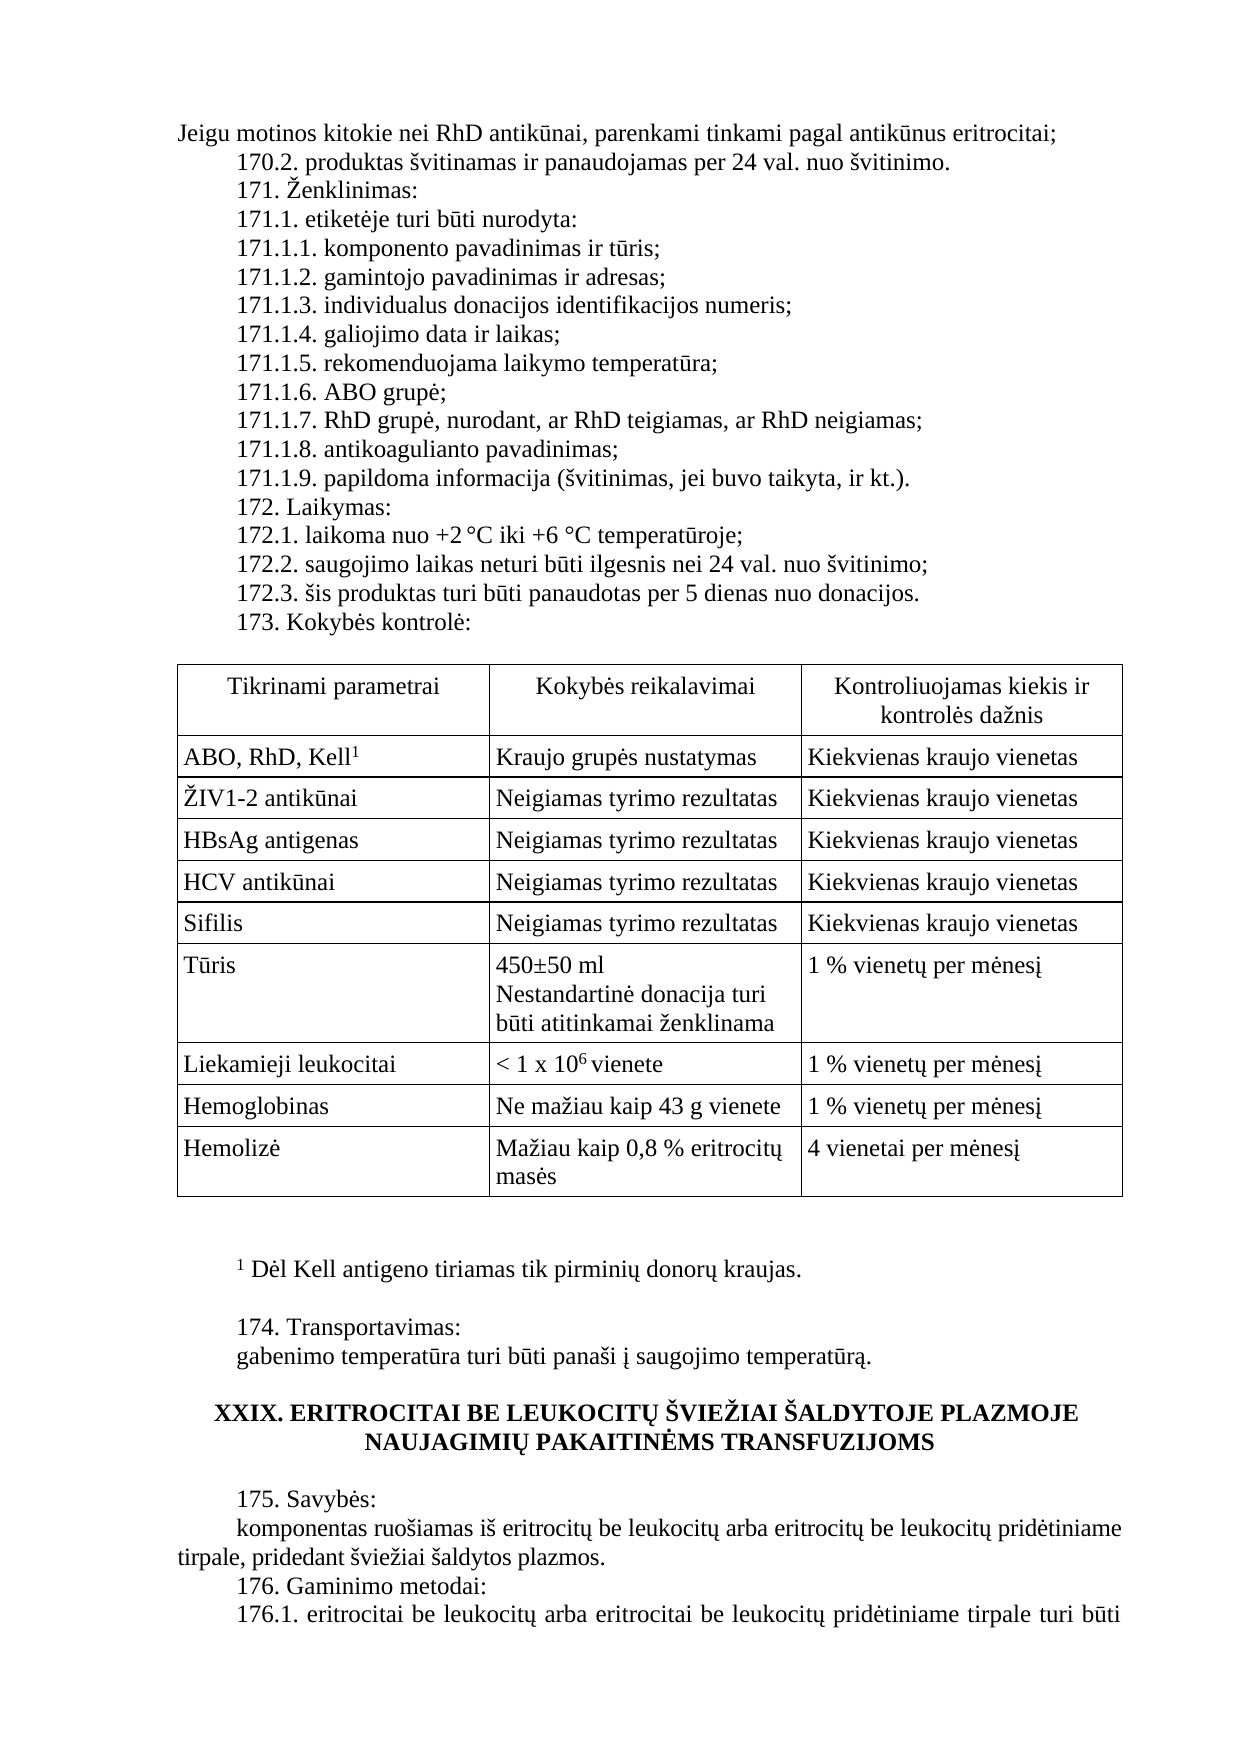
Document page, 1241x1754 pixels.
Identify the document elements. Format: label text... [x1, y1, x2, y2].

text 171.1. etiketėje turi būti nurodyta: [177, 204, 1122, 233]
table_cell Kiekvienas kraujo vienetas [802, 903, 1122, 943]
table_cell Neigiamas tyrimo rezultatas [490, 861, 801, 901]
text 171.1.2. gamintojo pavadinimas ir adresas; [177, 262, 1122, 291]
text 176.1. eritrocitai be leukocitų arba eritrocitai be leukocitų pridėtiniame tirpale turi būti [177, 1599, 1122, 1628]
text 172.1. laikoma nuo +2 °C iki +6 °C temperatūroje; [177, 521, 1122, 549]
table_cell 1 % vienetų per mėnesį [802, 944, 1122, 1042]
table_cell Neigiamas tyrimo rezultatas [490, 903, 801, 943]
text 171.1.1. komponento pavadinimas ir tūris; [177, 233, 1122, 262]
text 1 Dėl Kell antigeno tiriamas tik pirminių donorų kraujas. [177, 1254, 1122, 1283]
table_cell Kiekvienas kraujo vienetas [802, 819, 1122, 860]
table_cell ABO, RhD, Kell1 [178, 736, 489, 776]
text 172.2. saugojimo laikas neturi būti ilgesnis nei 24 val. nuo švitinimo; [177, 549, 1122, 578]
table_header Tikrinami parametrai [178, 665, 489, 735]
table_cell Tūris [178, 944, 489, 1042]
text XXIX. ERITROCITAI BE LEUKOCITŲ ŠVIEŽIAI ŠALDYTOJE PLAZMOJE [177, 1398, 1122, 1427]
text 172. Laikymas: [177, 492, 1122, 521]
table_cell Mažiau kaip 0,8 % eritrocitų masės [490, 1127, 801, 1196]
table_cell 1 % vienetų per mėnesį [802, 1085, 1122, 1126]
text gabenimo temperatūra turi būti panaši į saugojimo temperatūrą. [177, 1341, 1122, 1369]
text Jeigu motinos kitokie nei RhD antikūnai, parenkami tinkami pagal antikūnus eritrocitai; [177, 118, 1122, 147]
table_cell Sifilis [178, 903, 489, 943]
table_cell Ne mažiau kaip 43 g vienete [490, 1085, 801, 1126]
table_cell ŽIV1-2 antikūnai [178, 778, 489, 818]
text 171.1.4. galiojimo data ir laikas; [177, 319, 1122, 348]
text 173. Kokybės kontrolė: [177, 607, 1122, 636]
table_cell HBsAg antigenas [178, 819, 489, 860]
text 171.1.7. RhD grupė, nurodant, ar RhD teigiamas, ar RhD neigiamas; [177, 406, 1122, 434]
text 175. Savybės: [177, 1484, 1122, 1513]
text 176. Gaminimo metodai: [177, 1571, 1122, 1599]
text 171. Ženklinimas: [177, 176, 1122, 204]
table_cell Kraujo grupės nustatymas [490, 736, 801, 776]
table_cell Neigiamas tyrimo rezultatas [490, 819, 801, 860]
table_cell HCV antikūnai [178, 861, 489, 901]
text 171.1.9. papildoma informacija (švitinimas, jei buvo taikyta, ir kt.). [177, 463, 1122, 492]
table_cell 4 vienetai per mėnesį [802, 1127, 1122, 1196]
table_cell 450±50 ml Nestandartinė donacija turi būti atitinkamai ženklinama [490, 944, 801, 1042]
text 174. Transportavimas: [177, 1312, 1122, 1341]
table_header Kokybės reikalavimai [490, 665, 801, 735]
text 170.2. produktas švitinamas ir panaudojamas per 24 val. nuo švitinimo. [177, 147, 1122, 176]
table_cell Kiekvienas kraujo vienetas [802, 778, 1122, 818]
text 171.1.8. antikoagulianto pavadinimas; [177, 434, 1122, 463]
table_cell Liekamieji leukocitai [178, 1043, 489, 1084]
text 172.3. šis produktas turi būti panaudotas per 5 dienas nuo donacijos. [177, 578, 1122, 607]
table_cell 1 % vienetų per mėnesį [802, 1043, 1122, 1084]
table_cell Hemoglobinas [178, 1085, 489, 1126]
table_cell Neigiamas tyrimo rezultatas [490, 778, 801, 818]
table_cell Kiekvienas kraujo vienetas [802, 736, 1122, 776]
text 171.1.6. ABO grupė; [177, 377, 1122, 406]
table_cell Hemolizė [178, 1127, 489, 1196]
table_cell Kiekvienas kraujo vienetas [802, 861, 1122, 901]
text NAUJAGIMIŲ PAKAITINĖMS TRANSFUZIJOMS [177, 1427, 1122, 1456]
table_cell < 1 x 106 vienete [490, 1043, 801, 1084]
table_header Kontroliuojamas kiekis ir kontrolės dažnis [802, 665, 1122, 735]
text komponentas ruošiamas iš eritrocitų be leukocitų arba eritrocitų be leukocitų pridėtiniame tirpale, pridedant šviežiai šaldytos plazmos. [177, 1513, 1122, 1571]
text 171.1.5. rekomenduojama laikymo temperatūra; [177, 348, 1122, 377]
text 171.1.3. individualus donacijos identifikacijos numeris; [177, 291, 1122, 319]
